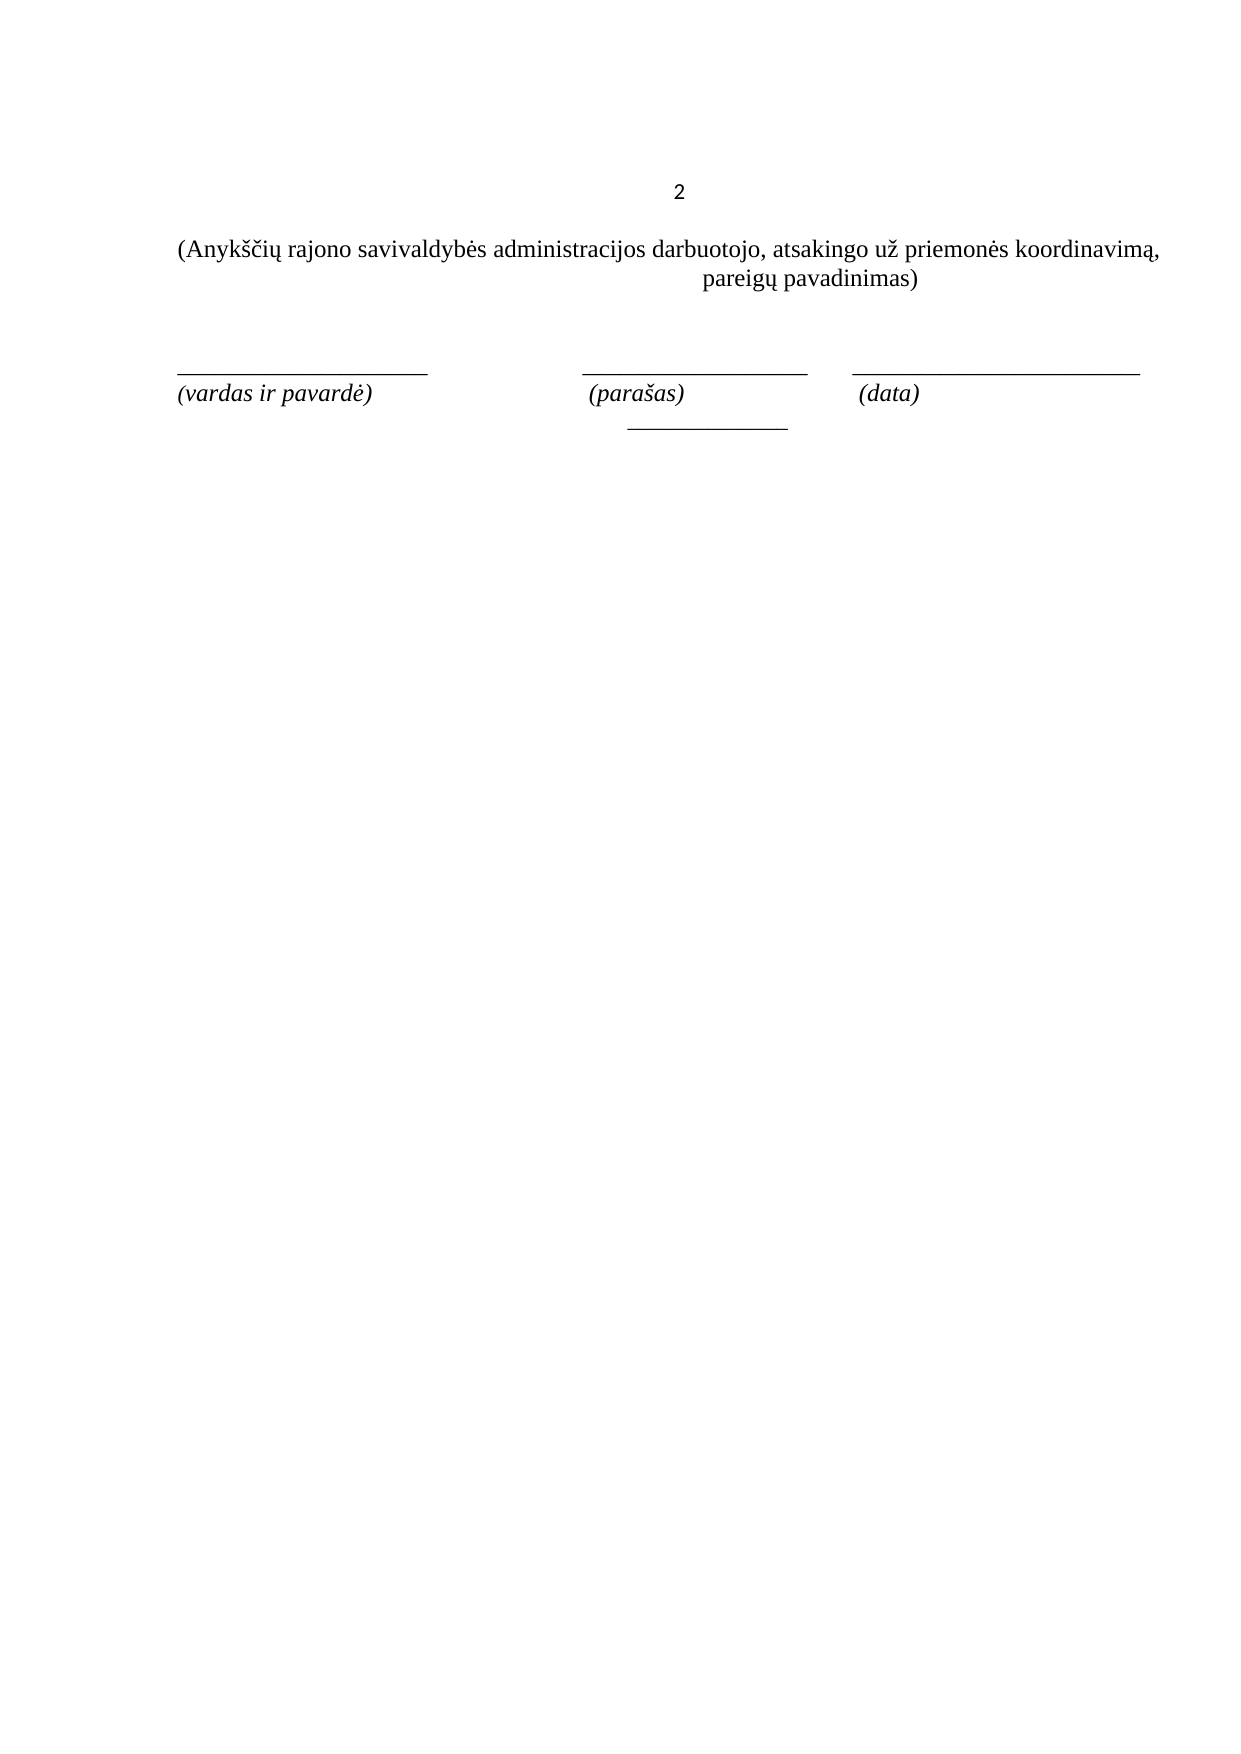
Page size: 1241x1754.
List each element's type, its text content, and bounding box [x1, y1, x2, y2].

text ______________ [627, 406, 1181, 433]
text ____________________ __________________ _______________________ [177, 349, 1181, 378]
text (vardas ir pavardė) (parašas) (data) [177, 378, 1181, 406]
text (Anykščių rajono savivaldybės administracijos darbuotojo, atsakingo už priemonės koordinavimą, pareigų pavadinimas) [177, 234, 1181, 320]
